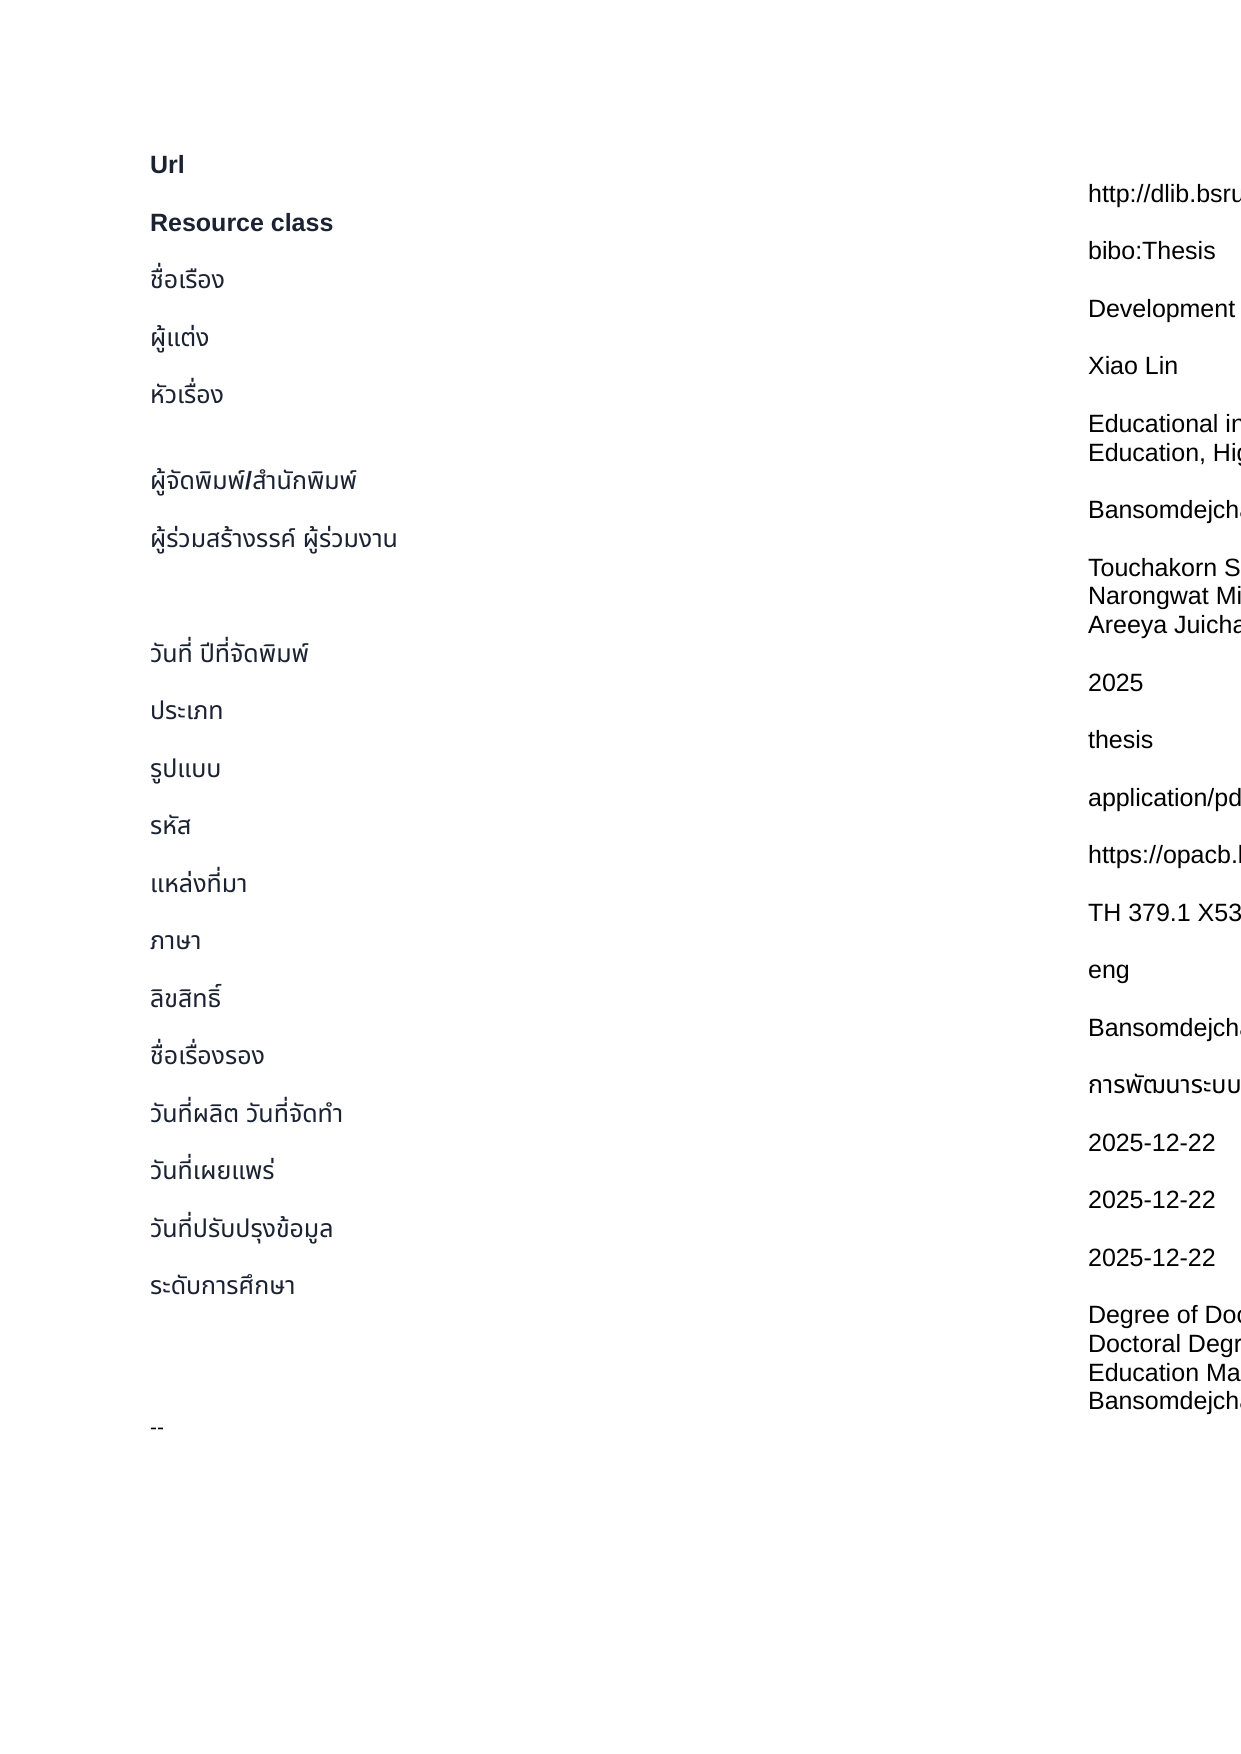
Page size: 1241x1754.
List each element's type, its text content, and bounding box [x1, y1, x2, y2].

text รหัส [150, 811, 1090, 840]
text ลิขสิทธิ์ [150, 984, 1090, 1012]
text ผู้แต่ง [150, 322, 1090, 351]
text Narongwat Mingmit [1088, 581, 1240, 610]
text การพัฒนาระบบตัวบ่งชี้การประเมินคุณภาพการศึกษาของมหาวิทยาลัยสายปฏิบัติการระดับปริญญาตรีในเขตปกครองกวางซี [1088, 1070, 1240, 1099]
text Areeya Juichamlong [1088, 610, 1240, 639]
text Education, Higher -- China -- Guangxi -- Evaluation [1088, 437, 1240, 466]
text Doctoral Degree [1088, 1329, 1240, 1357]
text Bansomdejchaopraya Rajabhat University [1088, 1386, 1240, 1415]
text TH 379.1 X53D 2025 [1088, 897, 1240, 926]
text Bansomdejchaopraya Rajabhat University [1088, 1012, 1240, 1041]
text 2025-12-22 [1088, 1185, 1240, 1214]
text http://dlib.bsru.ac.th/s/library/item/3526 [1088, 179, 1240, 207]
text Touchakorn Suwancharas [1088, 552, 1240, 581]
text 2025 [1088, 667, 1240, 696]
text Development of the Evaluation Indicator System for the Educational Quality of Application-Oriented Undergraduate Colleges in Guangxi [1088, 294, 1240, 322]
text ระดับการศึกษา [150, 1271, 1090, 1300]
text รูปแบบ [150, 754, 1090, 782]
text Degree of Doctor of Philosophy [1088, 1300, 1240, 1329]
text eng [1088, 955, 1240, 984]
text application/pdf [1088, 782, 1240, 811]
text วันที่เผยแพร่ [150, 1156, 1090, 1185]
text ผู้ร่วมสร้างรรค์ ผู้ร่วมงาน [150, 524, 1090, 552]
text ชื่อเรื่องรอง [150, 1041, 1090, 1070]
text Education Management for Sustainable Development [1088, 1357, 1240, 1386]
text ชื่อเรือง [150, 265, 1090, 294]
text Xiao Lin [1088, 351, 1240, 380]
text ผู้จัดพิมพ์/สำนักพิมพ์ [150, 466, 1090, 495]
text 2025-12-22 [1088, 1242, 1240, 1271]
text วันที่ปรับปรุงข้อมูล [150, 1214, 1090, 1242]
text Educational indicators -- China -- Guangxi [1088, 409, 1240, 437]
text thesis [1088, 725, 1240, 754]
text bibo:Thesis [1088, 236, 1240, 265]
text Bansomdejchaopraya Rajabhat University. Office of Academic Resources and Information Technology [1088, 495, 1240, 524]
text Url [150, 150, 1090, 179]
text ภาษา [150, 926, 1090, 955]
text แหล่งที่มา [150, 869, 1090, 897]
text Resource class [150, 207, 1090, 236]
text วันที่ ปีที่จัดพิมพ์ [150, 639, 1090, 667]
text วันที่ผลิต วันที่จัดทำ [150, 1099, 1090, 1127]
text -- [150, 1415, 1090, 1439]
text https://opacb.bsru.ac.th/cgi-bin/koha/opac-detail.pl?biblionumber=129078 ลิงค์ข้อมูลในระบบ Matrix [1088, 840, 1240, 869]
text ประเภท [150, 696, 1090, 725]
text หัวเรื่อง [150, 380, 1090, 409]
text 2025-12-22 [1088, 1127, 1240, 1156]
